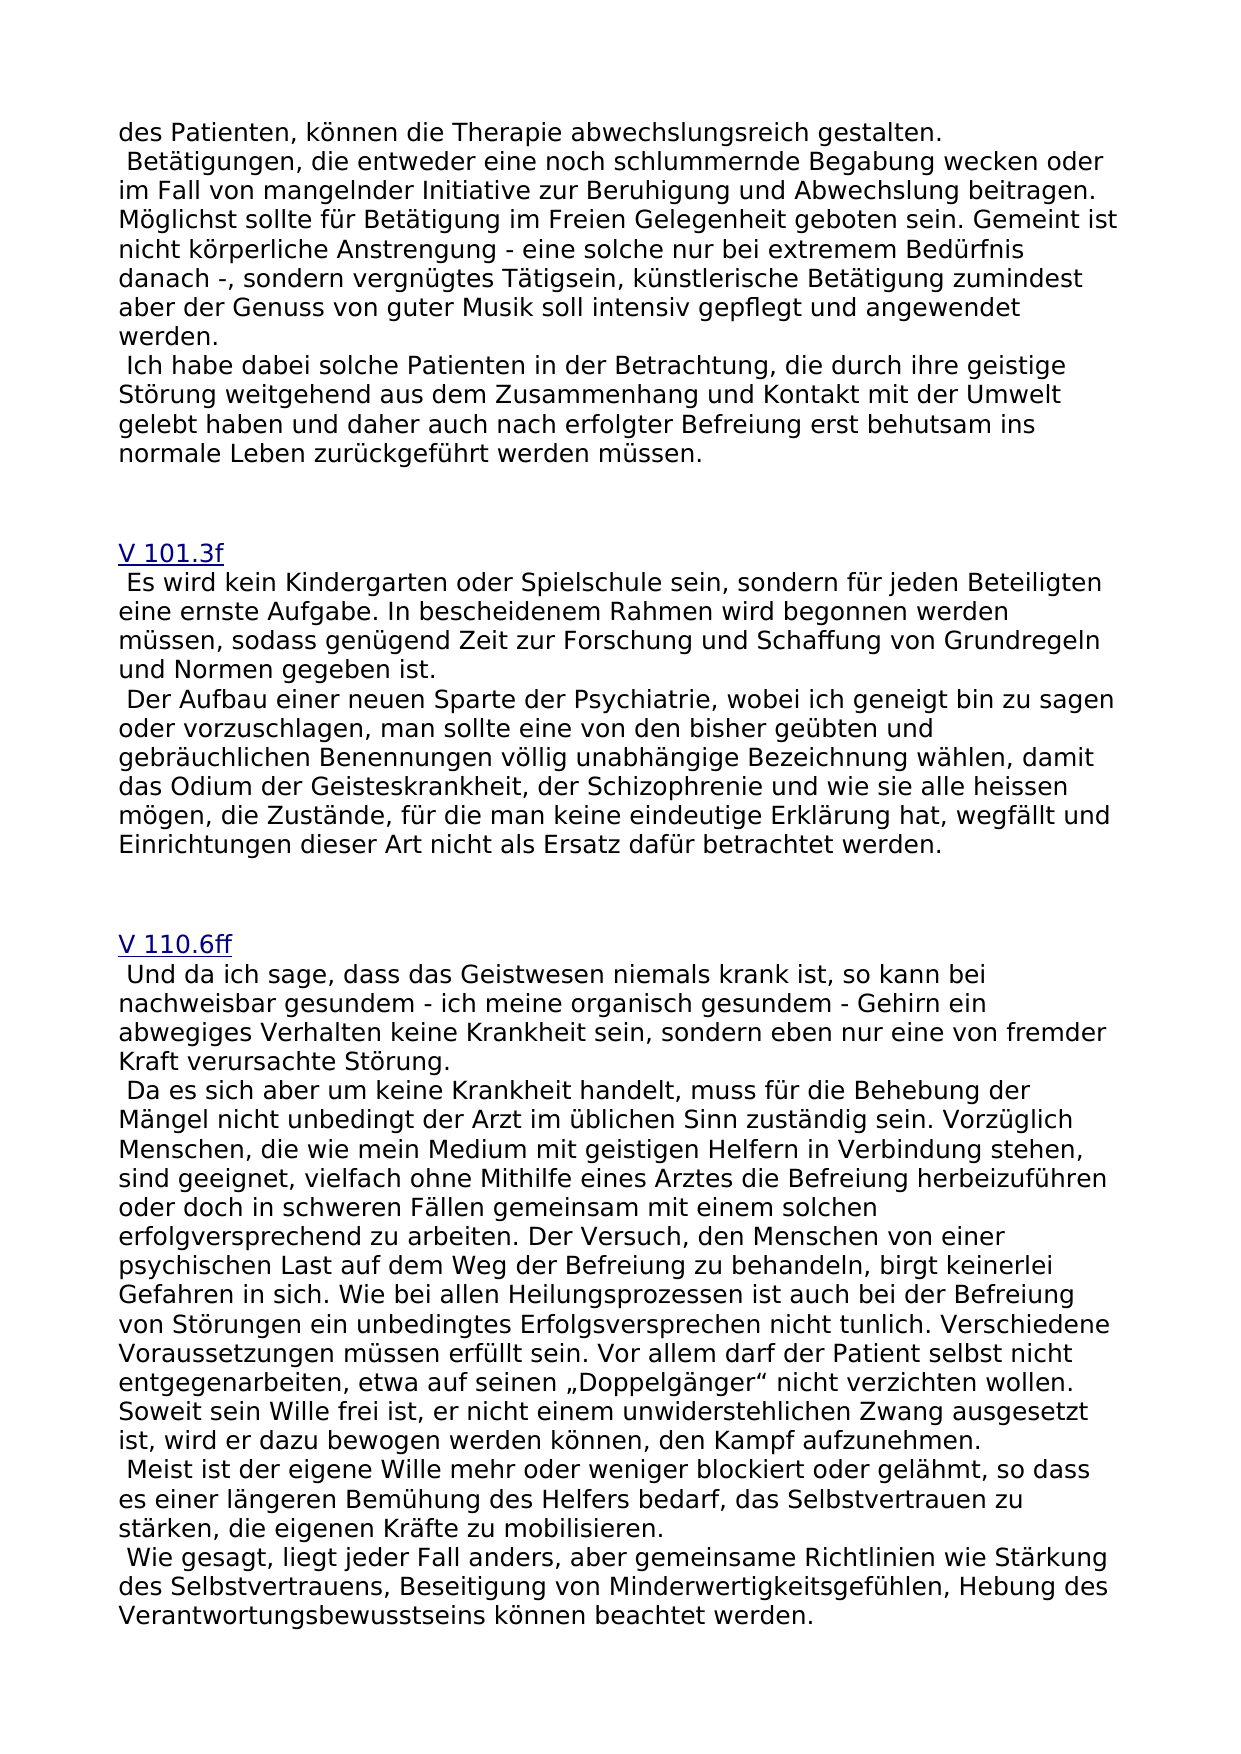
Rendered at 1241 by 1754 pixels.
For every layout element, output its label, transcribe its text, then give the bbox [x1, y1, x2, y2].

text V 101.3f Es wird kein Kindergarten oder Spielschule sein, sondern für jeden Beteiligten eine ernste Aufgabe. In bescheidenem Rahmen wird begonnen werden müssen, sodass genügend Zeit zur Forschung und Schaffung von Grundregeln und Normen gegeben ist. Der Aufbau einer neuen Sparte der Psychiatrie, wobei ich geneigt bin zu sagen oder vorzuschlagen, man sollte eine von den bisher geübten und gebräuchlichen Benennungen völlig unabhängige Bezeichnung wählen, damit das Odium der Geisteskrankheit, der Schizophrenie und wie sie alle heissen mögen, die Zustände, für die man keine eindeutige Erklärung hat, wegfällt und Einrichtungen dieser Art nicht als Ersatz dafür betrachtet werden. [118, 539, 1122, 918]
text V 110.6ff Und da ich sage, dass das Geistwesen niemals krank ist, so kann bei nachweisbar gesundem - ich meine organisch gesundem - Gehirn ein abwegiges Verhalten keine Krankheit sein, sondern eben nur eine von fremder Kraft verursachte Störung. Da es sich aber um keine Krankheit handelt, muss für die Behebung der Mängel nicht unbedingt der Arzt im üblichen Sinn zuständig sein. Vorzüglich Menschen, die wie mein Medium mit geistigen Helfern in Verbindung stehen, sind geeignet, vielfach ohne Mithilfe eines Arztes die Befreiung herbeizuführen oder doch in schweren Fällen gemeinsam mit einem solchen erfolgversprechend zu arbeiten. Der Versuch, den Menschen von einer psychischen Last auf dem Weg der Befreiung zu behandeln, birgt keinerlei Gefahren in sich. Wie bei allen Heilungsprozessen ist auch bei der Befreiung von Störungen ein unbedingtes Erfolgsversprechen nicht tunlich. Verschiedene Voraussetzungen müssen erfüllt sein. Vor allem darf der Patient selbst nicht entgegenarbeiten, etwa auf seinen „Doppelgänger“ nicht verzichten wollen. Soweit sein Wille frei ist, er nicht einem unwiderstehlichen Zwang ausgesetzt ist, wird er dazu bewogen werden können, den Kampf aufzunehmen. Meist ist der eigene Wille mehr oder weniger blockiert oder gelähmt, so dass es einer längeren Bemühung des Helfers bedarf, das Selbstvertrauen zu stärken, die eigenen Kräfte zu mobilisieren. Wie gesagt, liegt jeder Fall anders, aber gemeinsame Richtlinien wie Stärkung des Selbstvertrauens, Beseitigung von Minderwertigkeitsgefühlen, Hebung des Verantwortungsbewusstseins können beachtet werden. [118, 931, 1122, 1631]
text des Patienten, können die Therapie abwechslungsreich gestalten. Betätigungen, die entweder eine noch schlummernde Begabung wecken oder im Fall von mangelnder Initiative zur Beruhigung und Abwechslung beitragen. Möglichst sollte für Betätigung im Freien Gelegenheit geboten sein. Gemeint ist nicht körperliche Anstrengung - eine solche nur bei extremem Bedürfnis danach -, sondern vergnügtes Tätigsein, künstlerische Betätigung zumindest aber der Genuss von guter Musik soll intensiv gepflegt und angewendet werden. Ich habe dabei solche Patienten in der Betrachtung, die durch ihre geistige Störung weitgehend aus dem Zusammenhang und Kontakt mit der Umwelt gelebt haben und daher auch nach erfolgter Befreiung erst behutsam ins normale Leben zurückgeführt werden müssen. [118, 118, 1122, 526]
